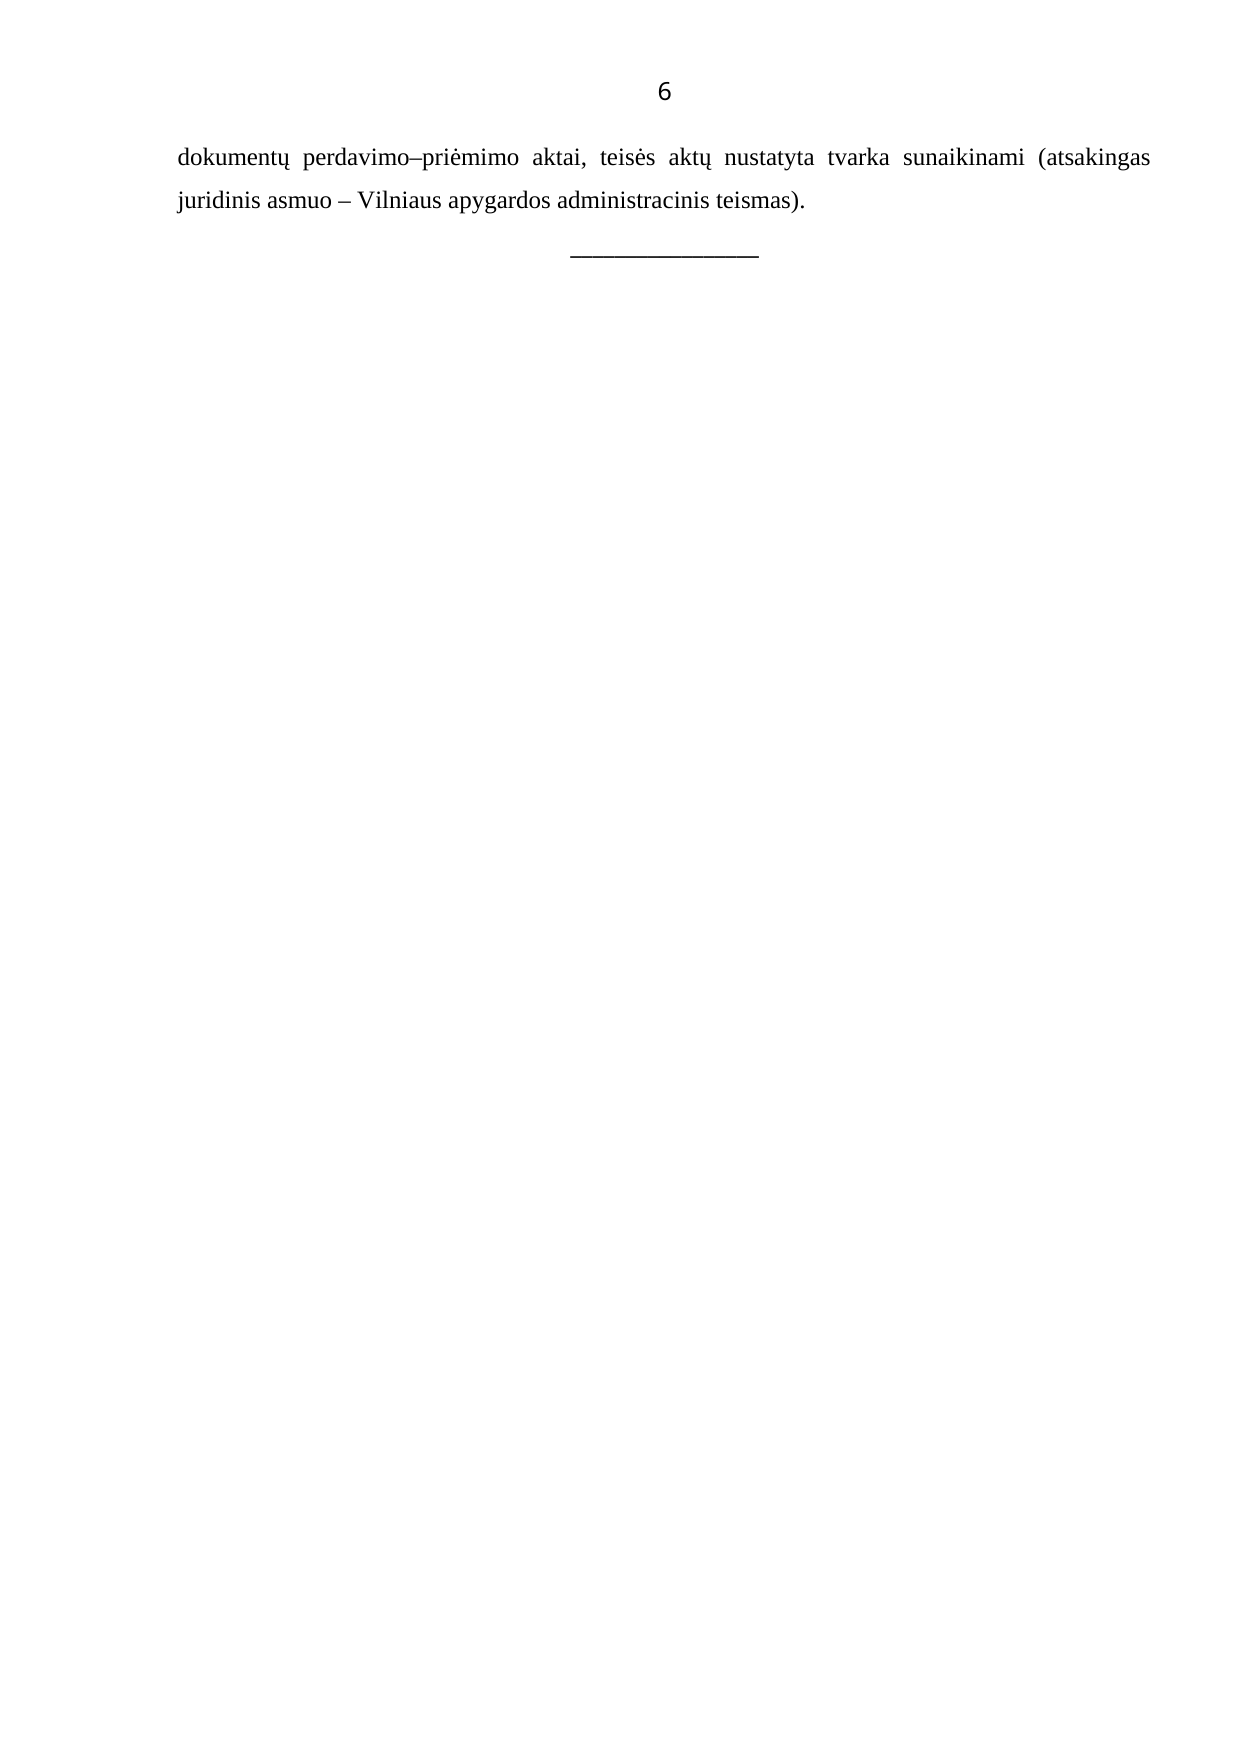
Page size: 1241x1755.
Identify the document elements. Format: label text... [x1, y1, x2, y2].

text dokumentų perdavimo–priėmimo aktai, teisės aktų nustatyta tvarka sunaikinami (atsakingas juridinis asmuo – Vilniaus apygardos administracinis teismas). [177, 142, 1152, 213]
text _________________ [177, 228, 1152, 262]
